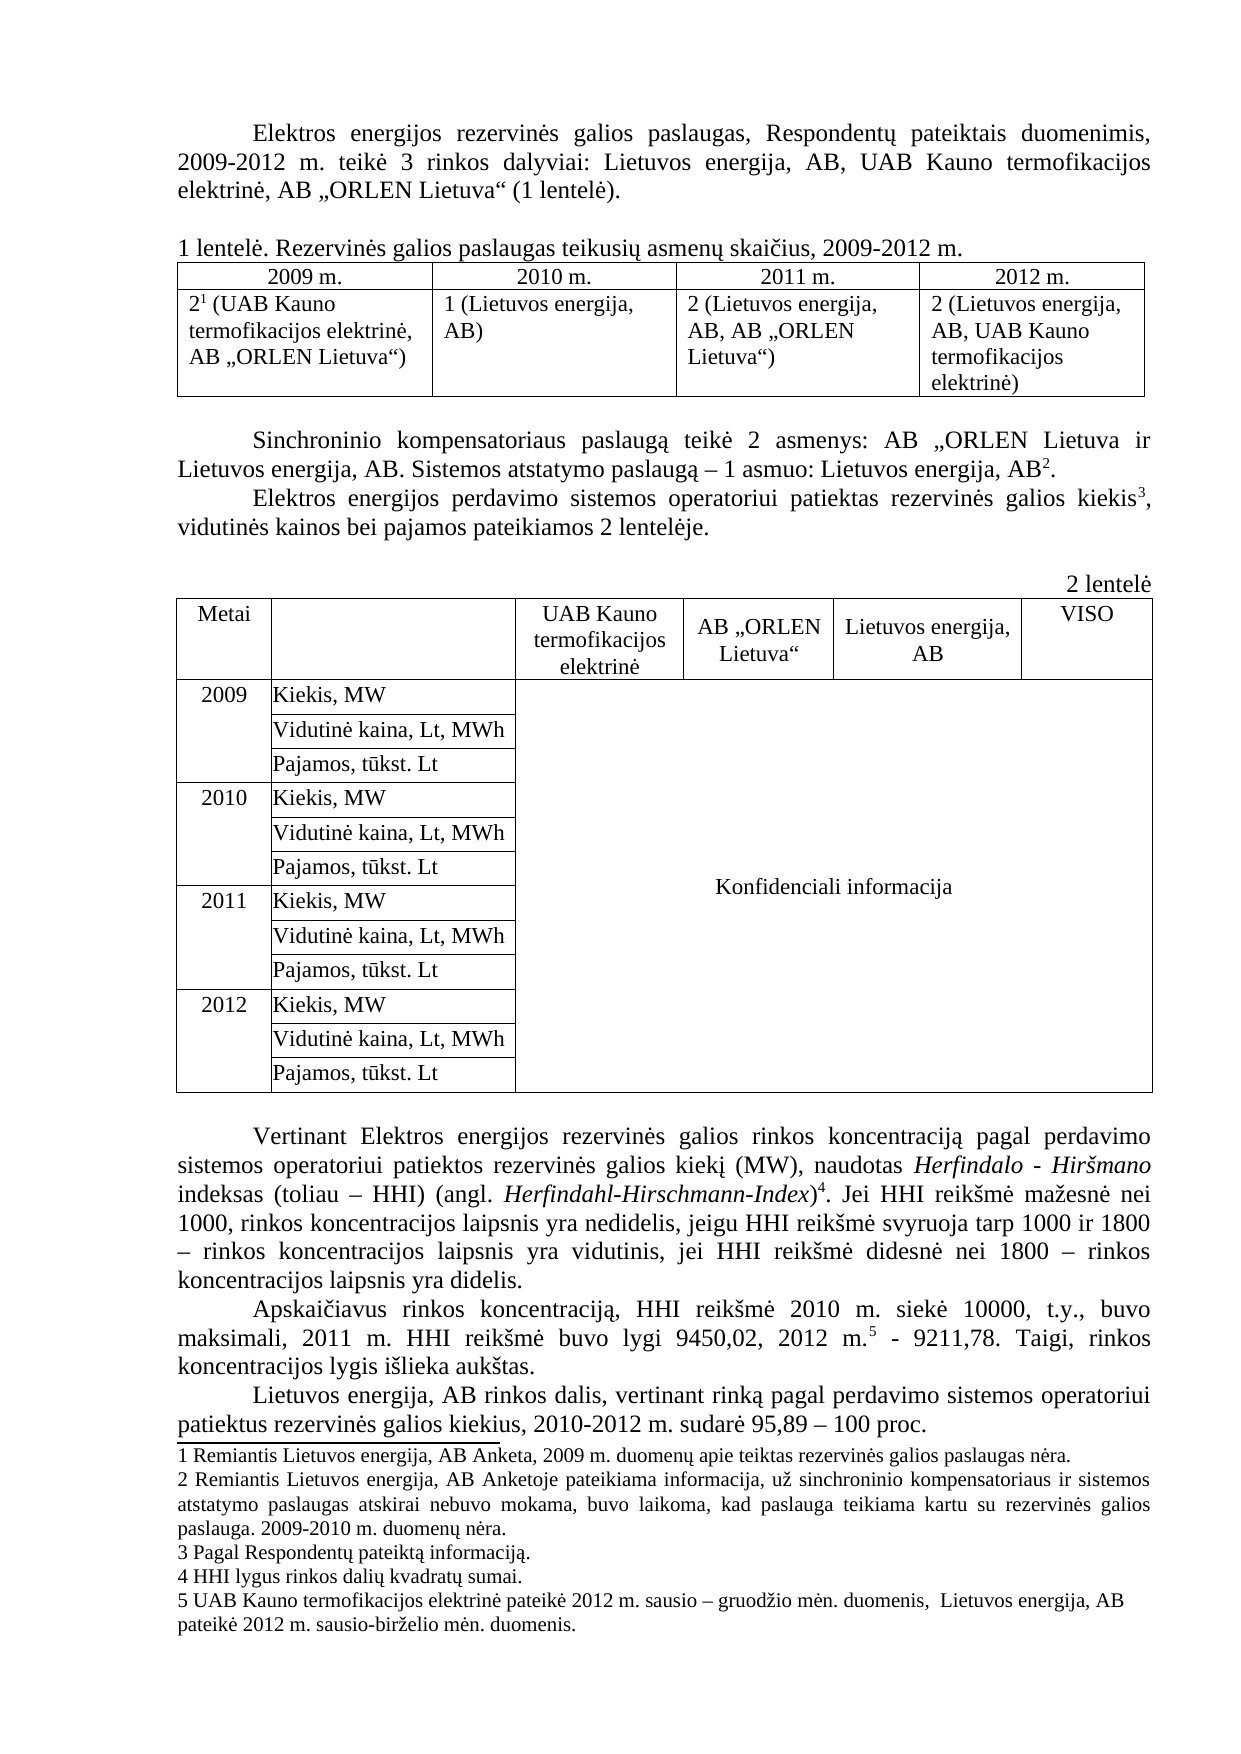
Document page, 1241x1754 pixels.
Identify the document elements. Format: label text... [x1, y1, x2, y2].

table_cell Pajamos, tūkst. Lt [272, 852, 515, 885]
text HHI lygus rinkos dalių kvadratų sumai. [177, 1564, 1152, 1588]
table_header 2012 m. [920, 263, 1144, 289]
table_cell Konfidenciali informacija [516, 680, 1152, 1092]
table_cell 2012 [177, 990, 271, 1092]
table_cell Vidutinė kaina, Lt, MWh [272, 921, 515, 954]
text UAB Kauno termofikacijos elektrinė pateikė 2012 m. sausio – gruodžio mėn. duomenis, Lietuvos energija, AB pateikė 2012 m. sausio-birželio mėn. duomenis. [177, 1588, 1152, 1636]
table_header AB „ORLEN Lietuva“ [684, 599, 833, 679]
text Apskaičiavus rinkos koncentraciją, HHI reikšmė 2010 m. siekė 10000, t.y., buvo maksimali, 2011 m. HHI reikšmė buvo lygi 9450,02, 2012 m. - 9211,78. Taigi, rinkos koncentracijos lygis išlieka aukštas. [177, 1294, 1152, 1380]
table_cell Pajamos, tūkst. Lt [272, 1058, 515, 1092]
table_cell 2 (UAB Kauno termofikacijos elektrinė, AB „ORLEN Lietuva“) [178, 290, 432, 396]
text Remiantis Lietuvos energija, AB Anketoje pateikiama informacija, už sinchroninio kompensatoriaus ir sistemos atstatymo paslaugas atskirai nebuvo mokama, buvo laikoma, kad paslauga teikiama kartu su rezervinės galios paslauga. 2009-2010 m. duomenų nėra. [177, 1467, 1152, 1539]
table_cell Kiekis, MW [272, 990, 515, 1023]
table_cell Kiekis, MW [272, 783, 515, 817]
table_cell 2009 [177, 680, 271, 782]
table_header Lietuvos energija, AB [834, 599, 1021, 679]
table_cell Vidutinė kaina, Lt, MWh [272, 818, 515, 851]
text 1 lentelė. Rezervinės galios paslaugas teikusių asmenų skaičius, 2009-2012 m. [177, 233, 1152, 262]
text Pagal Respondentų pateiktą informaciją. [177, 1539, 1152, 1564]
table_header VISO [1022, 599, 1152, 679]
table_header 2010 m. [433, 263, 676, 289]
text Elektros energijos perdavimo sistemos operatoriui patiektas rezervinės galios kiekis, vidutinės kainos bei pajamos pateikiamos 2 lentelėje. [177, 483, 1152, 541]
text Vertinant Elektros energijos rezervinės galios rinkos koncentraciją pagal perdavimo sistemos operatoriui patiektos rezervinės galios kiekį (MW), naudotas Herfindalo - Hiršmano indeksas (toliau – HHI) (angl. Herfindahl-Hirschmann-Index). Jei HHI reikšmė mažesnė nei 1000, rinkos koncentracijos laipsnis yra nedidelis, jeigu HHI reikšmė svyruoja tarp 1000 ir 1800 – rinkos koncentracijos laipsnis yra vidutinis, jei HHI reikšmė didesnė nei 1800 – rinkos koncentracijos laipsnis yra didelis. [177, 1121, 1152, 1294]
table_cell 2 (Lietuvos energija, AB, AB „ORLEN Lietuva“) [677, 290, 919, 396]
table_cell Pajamos, tūkst. Lt [272, 749, 515, 782]
table_cell 2011 [177, 886, 271, 988]
table_header UAB Kauno termofikacijos elektrinė [516, 599, 683, 679]
table_cell 2 (Lietuvos energija, AB, UAB Kauno termofikacijos elektrinė) [920, 290, 1144, 396]
table_cell 2010 [177, 783, 271, 885]
text Elektros energijos rezervinės galios paslaugas, Respondentų pateiktais duomenimis, 2009-2012 m. teikė 3 rinkos dalyviai: Lietuvos energija, AB, UAB Kauno termofikacijos elektrinė, AB „ORLEN Lietuva“ (1 lentelė). [177, 118, 1152, 204]
table_cell Vidutinė kaina, Lt, MWh [272, 1024, 515, 1057]
table_cell Kiekis, MW [272, 886, 515, 920]
table_header 2011 m. [677, 263, 919, 289]
table_cell 1 (Lietuvos energija, AB) [433, 290, 676, 396]
text Sinchroninio kompensatoriaus paslaugą teikė 2 asmenys: AB „ORLEN Lietuva ir Lietuvos energija, AB. Sistemos atstatymo paslaugą – 1 asmuo: Lietuvos energija, AB. [177, 426, 1152, 483]
text Lietuvos energija, AB rinkos dalis, vertinant rinką pagal perdavimo sistemos operatoriui patiektus rezervinės galios kiekius, 2010-2012 m. sudarė 95,89 – 100 proc. [177, 1380, 1152, 1438]
text 2 lentelė [177, 569, 1152, 598]
table_cell Vidutinė kaina, Lt, MWh [272, 715, 515, 748]
table_header [272, 599, 515, 679]
table_header Metai [177, 599, 271, 679]
table_cell Pajamos, tūkst. Lt [272, 955, 515, 988]
table_header 2009 m. [178, 263, 432, 289]
table_cell Kiekis, MW [272, 680, 515, 713]
